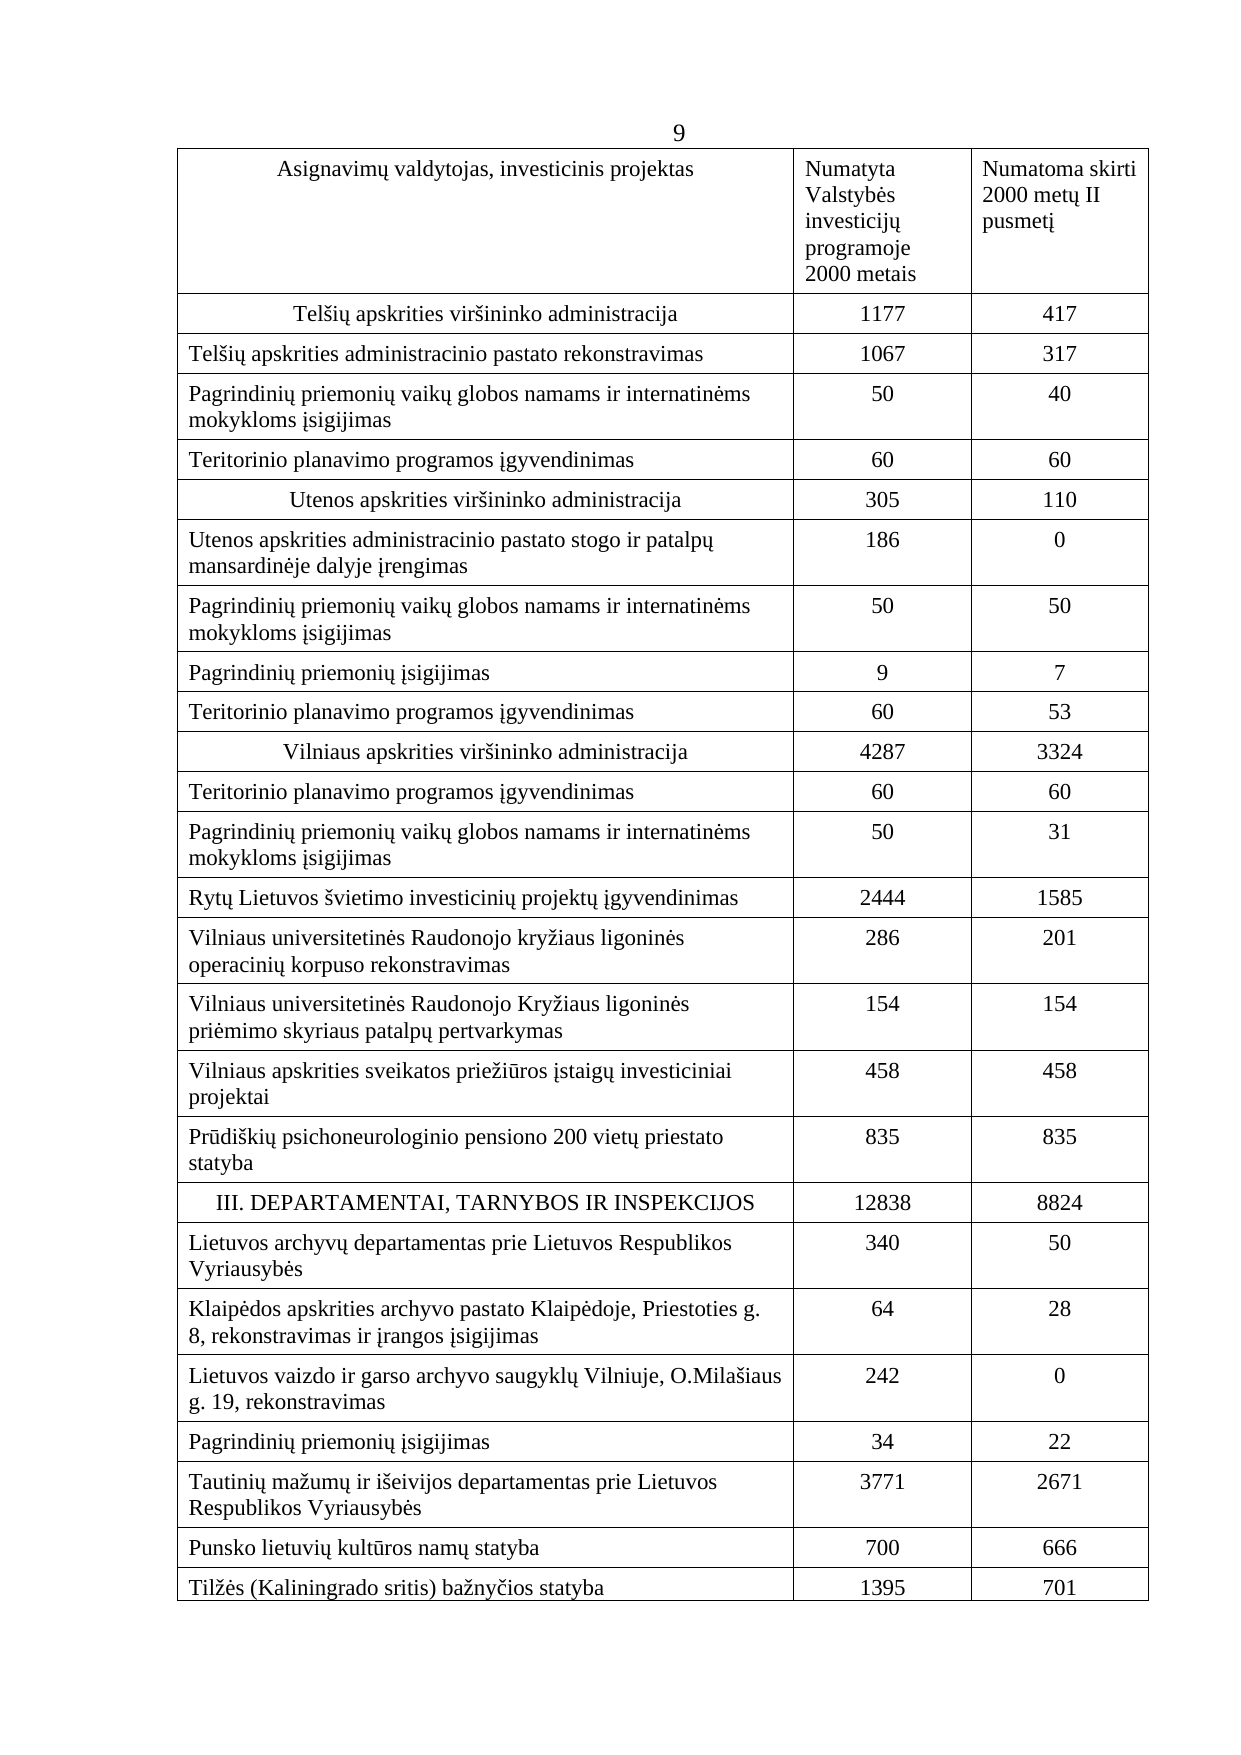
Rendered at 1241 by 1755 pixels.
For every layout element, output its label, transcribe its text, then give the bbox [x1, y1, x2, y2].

table_cell 60 [794, 440, 971, 479]
table_cell Utenos apskrities viršininko administracija [178, 480, 793, 519]
table_cell 53 [972, 692, 1148, 731]
table_cell 1067 [794, 334, 971, 373]
table_cell 50 [794, 586, 971, 651]
table_cell 2671 [972, 1462, 1148, 1527]
table_cell 458 [972, 1051, 1148, 1116]
table_cell 60 [972, 440, 1148, 479]
table_cell 22 [972, 1422, 1148, 1461]
table_cell 1585 [972, 878, 1148, 917]
table_cell 28 [972, 1289, 1148, 1354]
table_cell Pagrindinių priemonių įsigijimas [178, 652, 793, 691]
table_cell Rytų Lietuvos švietimo investicinių projektų įgyvendinimas [178, 878, 793, 917]
table_cell 0 [972, 520, 1148, 585]
table_cell Klaipėdos apskrities archyvo pastato Klaipėdoje, Priestoties g. 8, rekonstravimas ir įrangos įsigijimas [178, 1289, 793, 1354]
table_cell 60 [794, 772, 971, 811]
table_cell 3324 [972, 732, 1148, 771]
table_cell Prūdiškių psichoneurologinio pensiono 200 vietų priestato statyba [178, 1117, 793, 1182]
table_cell Pagrindinių priemonių vaikų globos namams ir internatinėms mokykloms įsigijimas [178, 812, 793, 877]
table_cell Vilniaus apskrities sveikatos priežiūros įstaigų investiciniai projektai [178, 1051, 793, 1116]
table_cell Telšių apskrities administracinio pastato rekonstravimas [178, 334, 793, 373]
table_cell 666 [972, 1528, 1148, 1567]
table_cell 4287 [794, 732, 971, 771]
table_cell 242 [794, 1355, 971, 1421]
table_cell 1177 [794, 294, 971, 333]
table_cell 64 [794, 1289, 971, 1354]
table_cell Telšių apskrities viršininko administracija [178, 294, 793, 333]
table_cell 60 [794, 692, 971, 731]
table_cell III. DEPARTAMENTAI, TARNYBOS IR INSPEKCIJOS [178, 1183, 793, 1222]
table_cell 9 [794, 652, 971, 691]
table_cell 154 [794, 984, 971, 1049]
table_cell 50 [794, 812, 971, 877]
table_cell 3771 [794, 1462, 971, 1527]
table_cell 340 [794, 1223, 971, 1288]
table_cell Tilžės (Kaliningrado sritis) bažnyčios statyba [178, 1568, 793, 1600]
table_cell 417 [972, 294, 1148, 333]
table_cell 110 [972, 480, 1148, 519]
table_cell 835 [794, 1117, 971, 1182]
table_cell 8824 [972, 1183, 1148, 1222]
table_cell Utenos apskrities administracinio pastato stogo ir patalpų mansardinėje dalyje įrengimas [178, 520, 793, 585]
table_cell 40 [972, 374, 1148, 439]
table_cell 34 [794, 1422, 971, 1461]
table_cell 305 [794, 480, 971, 519]
table_cell 12838 [794, 1183, 971, 1222]
table_cell Vilniaus universitetinės Raudonojo kryžiaus ligoninės operacinių korpuso rekonstravimas [178, 918, 793, 983]
table_cell Teritorinio planavimo programos įgyvendinimas [178, 772, 793, 811]
table_cell 701 [972, 1568, 1148, 1600]
table_header Numatoma skirti 2000 metų II pusmetį [972, 149, 1148, 293]
table_cell 286 [794, 918, 971, 983]
table_header Numatyta Valstybės investicijų programoje 2000 metais [794, 149, 971, 293]
table_cell 186 [794, 520, 971, 585]
table_cell 0 [972, 1355, 1148, 1421]
table_cell Pagrindinių priemonių įsigijimas [178, 1422, 793, 1461]
table_cell 2444 [794, 878, 971, 917]
table_cell Teritorinio planavimo programos įgyvendinimas [178, 692, 793, 731]
table_cell 1395 [794, 1568, 971, 1600]
table_cell 7 [972, 652, 1148, 691]
table_cell 700 [794, 1528, 971, 1567]
table_cell Vilniaus apskrities viršininko administracija [178, 732, 793, 771]
table_cell Lietuvos vaizdo ir garso archyvo saugyklų Vilniuje, O.Milašiaus g. 19, rekonstravimas [178, 1355, 793, 1421]
table_cell 60 [972, 772, 1148, 811]
table_cell 458 [794, 1051, 971, 1116]
table_cell Teritorinio planavimo programos įgyvendinimas [178, 440, 793, 479]
table_cell 317 [972, 334, 1148, 373]
table_header Asignavimų valdytojas, investicinis projektas [178, 149, 793, 293]
table_cell 201 [972, 918, 1148, 983]
table_cell 835 [972, 1117, 1148, 1182]
table_cell 50 [972, 1223, 1148, 1288]
table_cell 154 [972, 984, 1148, 1049]
table_cell 50 [972, 586, 1148, 651]
table_cell 31 [972, 812, 1148, 877]
table_cell 50 [794, 374, 971, 439]
table_cell Punsko lietuvių kultūros namų statyba [178, 1528, 793, 1567]
table_cell Pagrindinių priemonių vaikų globos namams ir internatinėms mokykloms įsigijimas [178, 586, 793, 651]
table_cell Lietuvos archyvų departamentas prie Lietuvos Respublikos Vyriausybės [178, 1223, 793, 1288]
table_cell Vilniaus universitetinės Raudonojo Kryžiaus ligoninės priėmimo skyriaus patalpų pertvarkymas [178, 984, 793, 1049]
table_cell Pagrindinių priemonių vaikų globos namams ir internatinėms mokykloms įsigijimas [178, 374, 793, 439]
table_cell Tautinių mažumų ir išeivijos departamentas prie Lietuvos Respublikos Vyriausybės [178, 1462, 793, 1527]
